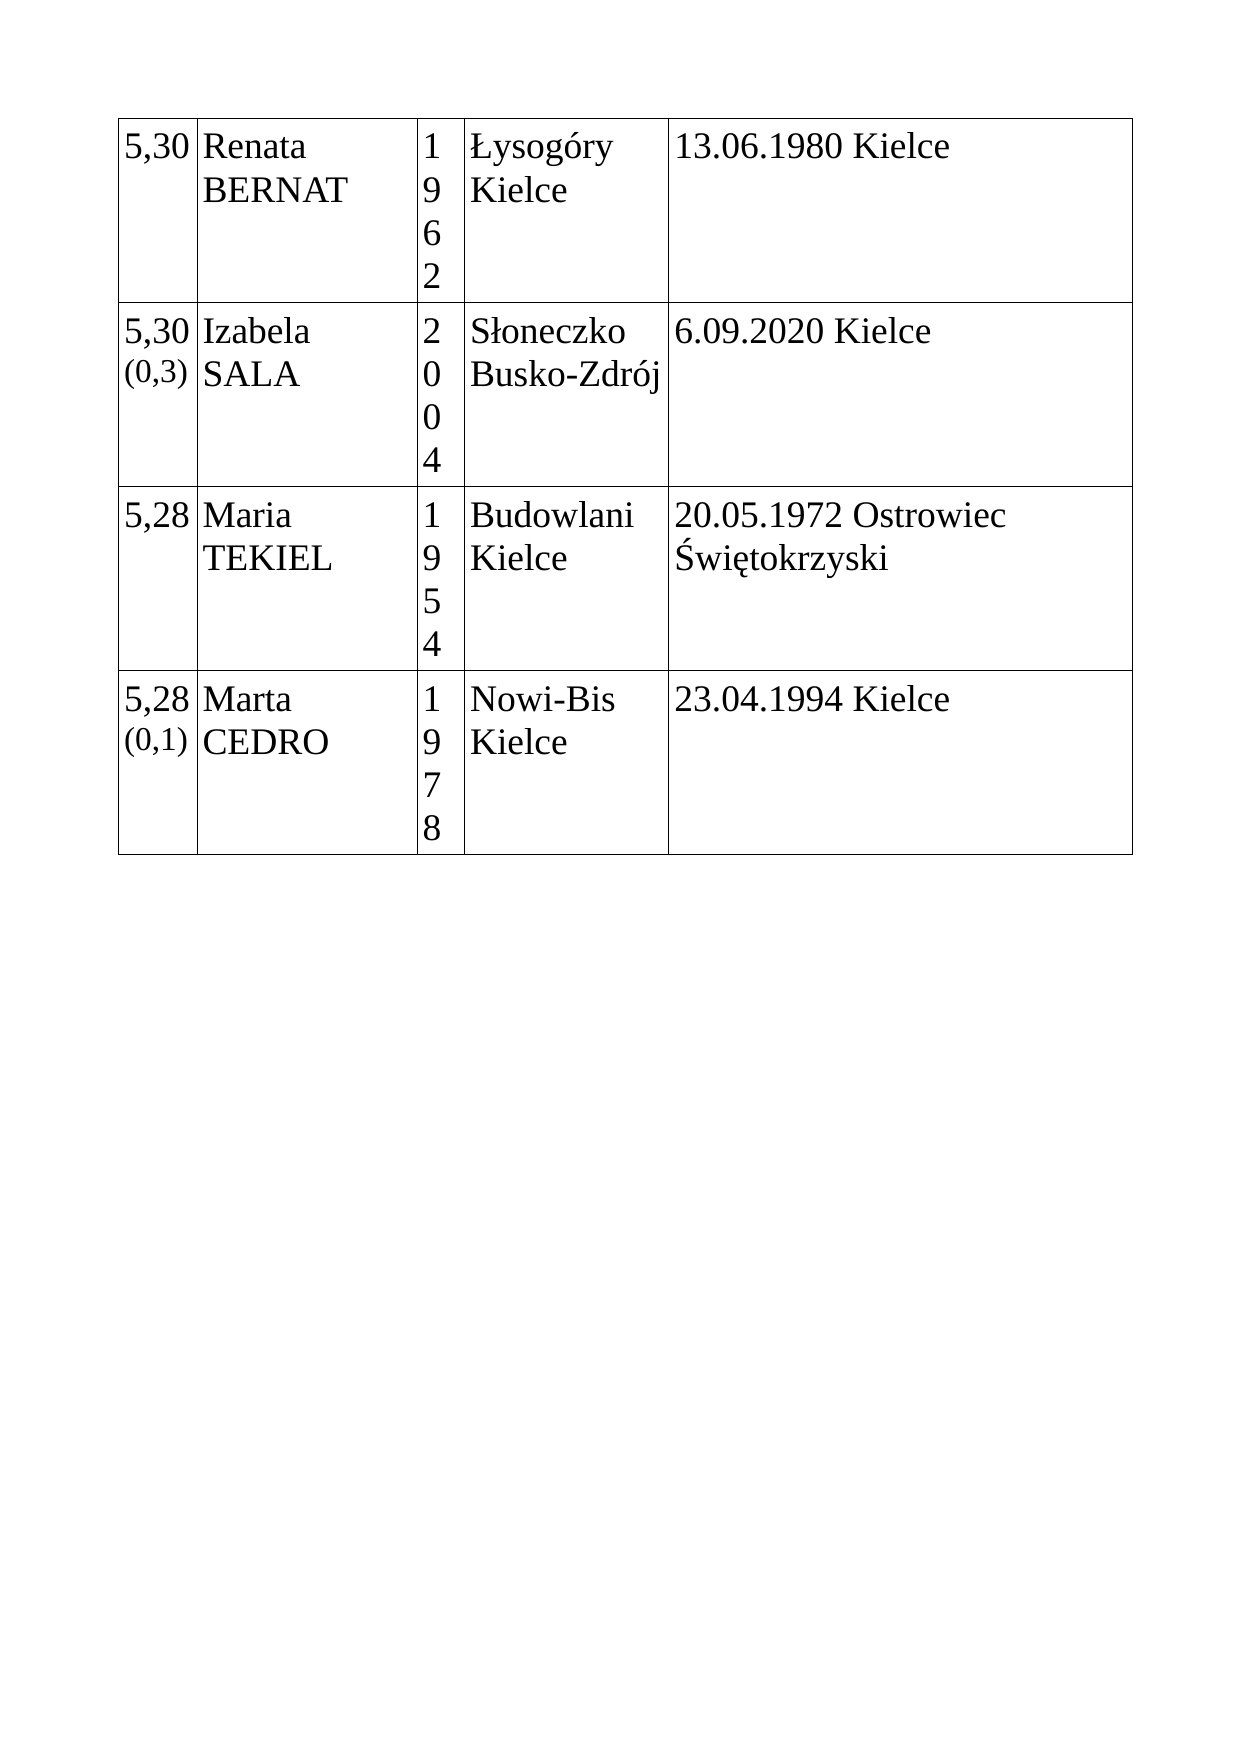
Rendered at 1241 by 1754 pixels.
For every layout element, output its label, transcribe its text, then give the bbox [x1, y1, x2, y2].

table_cell 5,30 (0,3) [119, 303, 197, 486]
table_cell 2004 [418, 303, 464, 486]
table_cell Marta CEDRO [198, 671, 417, 854]
table_cell Słoneczko Busko-Zdrój [465, 303, 668, 486]
table_cell Maria TEKIEL [198, 487, 417, 670]
table_cell 6.09.2020 Kielce [669, 303, 1132, 486]
table_cell 5,28 (0,1) [119, 671, 197, 854]
table_cell 13.06.1980 Kielce [669, 119, 1132, 302]
table_cell 1978 [418, 671, 464, 854]
table_cell Nowi-Bis Kielce [465, 671, 668, 854]
table_cell 20.05.1972 Ostrowiec Świętokrzyski [669, 487, 1132, 670]
table_cell 5,28 [119, 487, 197, 670]
table_cell Renata BERNAT [198, 119, 417, 302]
table_cell Budowlani Kielce [465, 487, 668, 670]
table_cell 5,30 [119, 119, 197, 302]
table_cell Izabela SALA [198, 303, 417, 486]
table_cell Łysogóry Kielce [465, 119, 668, 302]
table_cell 1962 [418, 119, 464, 302]
table_cell 23.04.1994 Kielce [669, 671, 1132, 854]
table_cell 1954 [418, 487, 464, 670]
